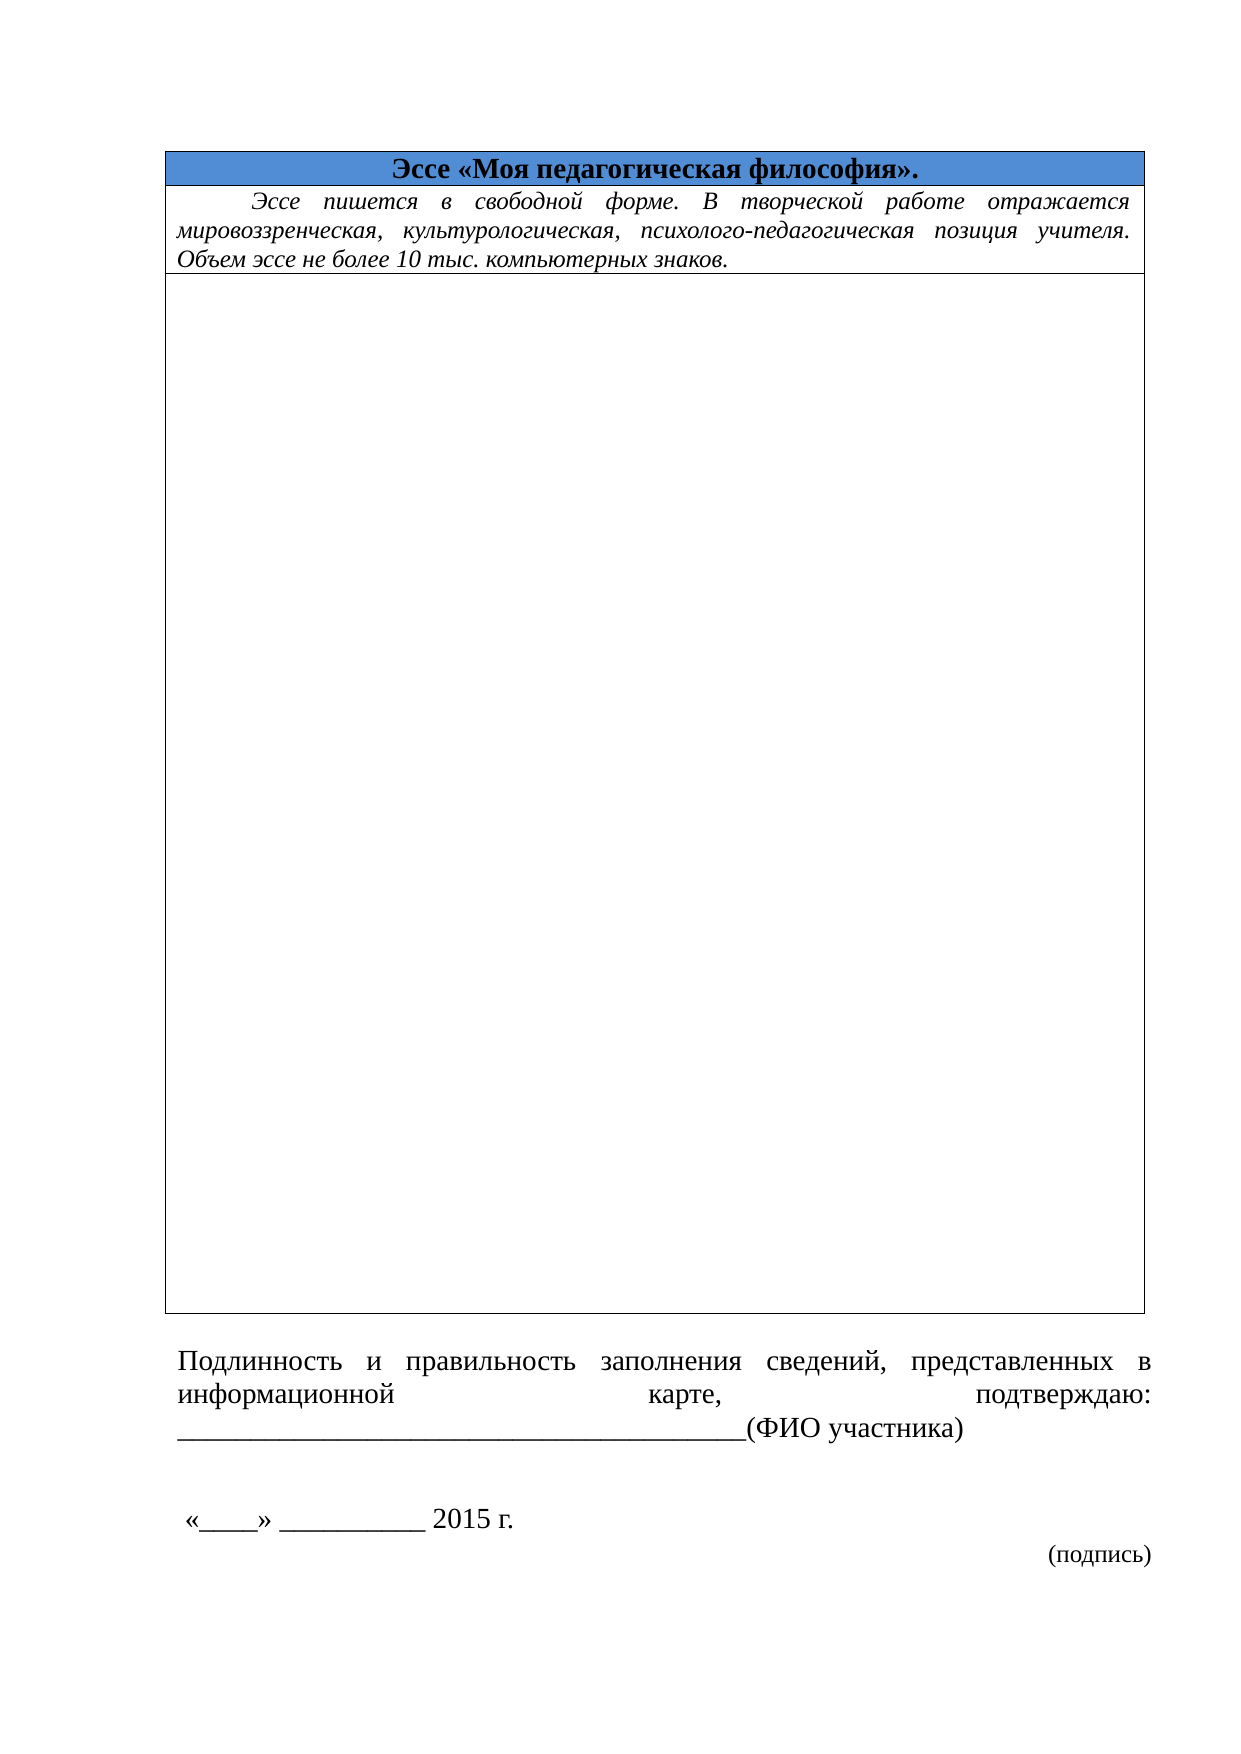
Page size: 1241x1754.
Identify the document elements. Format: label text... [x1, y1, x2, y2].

text «____» __________ 2015 г. [177, 1501, 1152, 1535]
text Подлинность и правильность заполнения сведений, представленных в информационной карте, подтверждаю: _______________________________________(ФИО участника) [177, 1343, 1152, 1444]
table_cell Эссе пишется в свободной форме. В творческой работе отражается мировоззренческая, культурологическая, психолого-педагогическая позиция учителя. Объем эссе не более 10 тыс. компьютерных знаков. [166, 186, 1144, 272]
table_cell [166, 274, 1144, 1313]
table_header Эссе «Моя педагогическая философия». [166, 152, 1144, 185]
text (подпись) [177, 1535, 1152, 1568]
